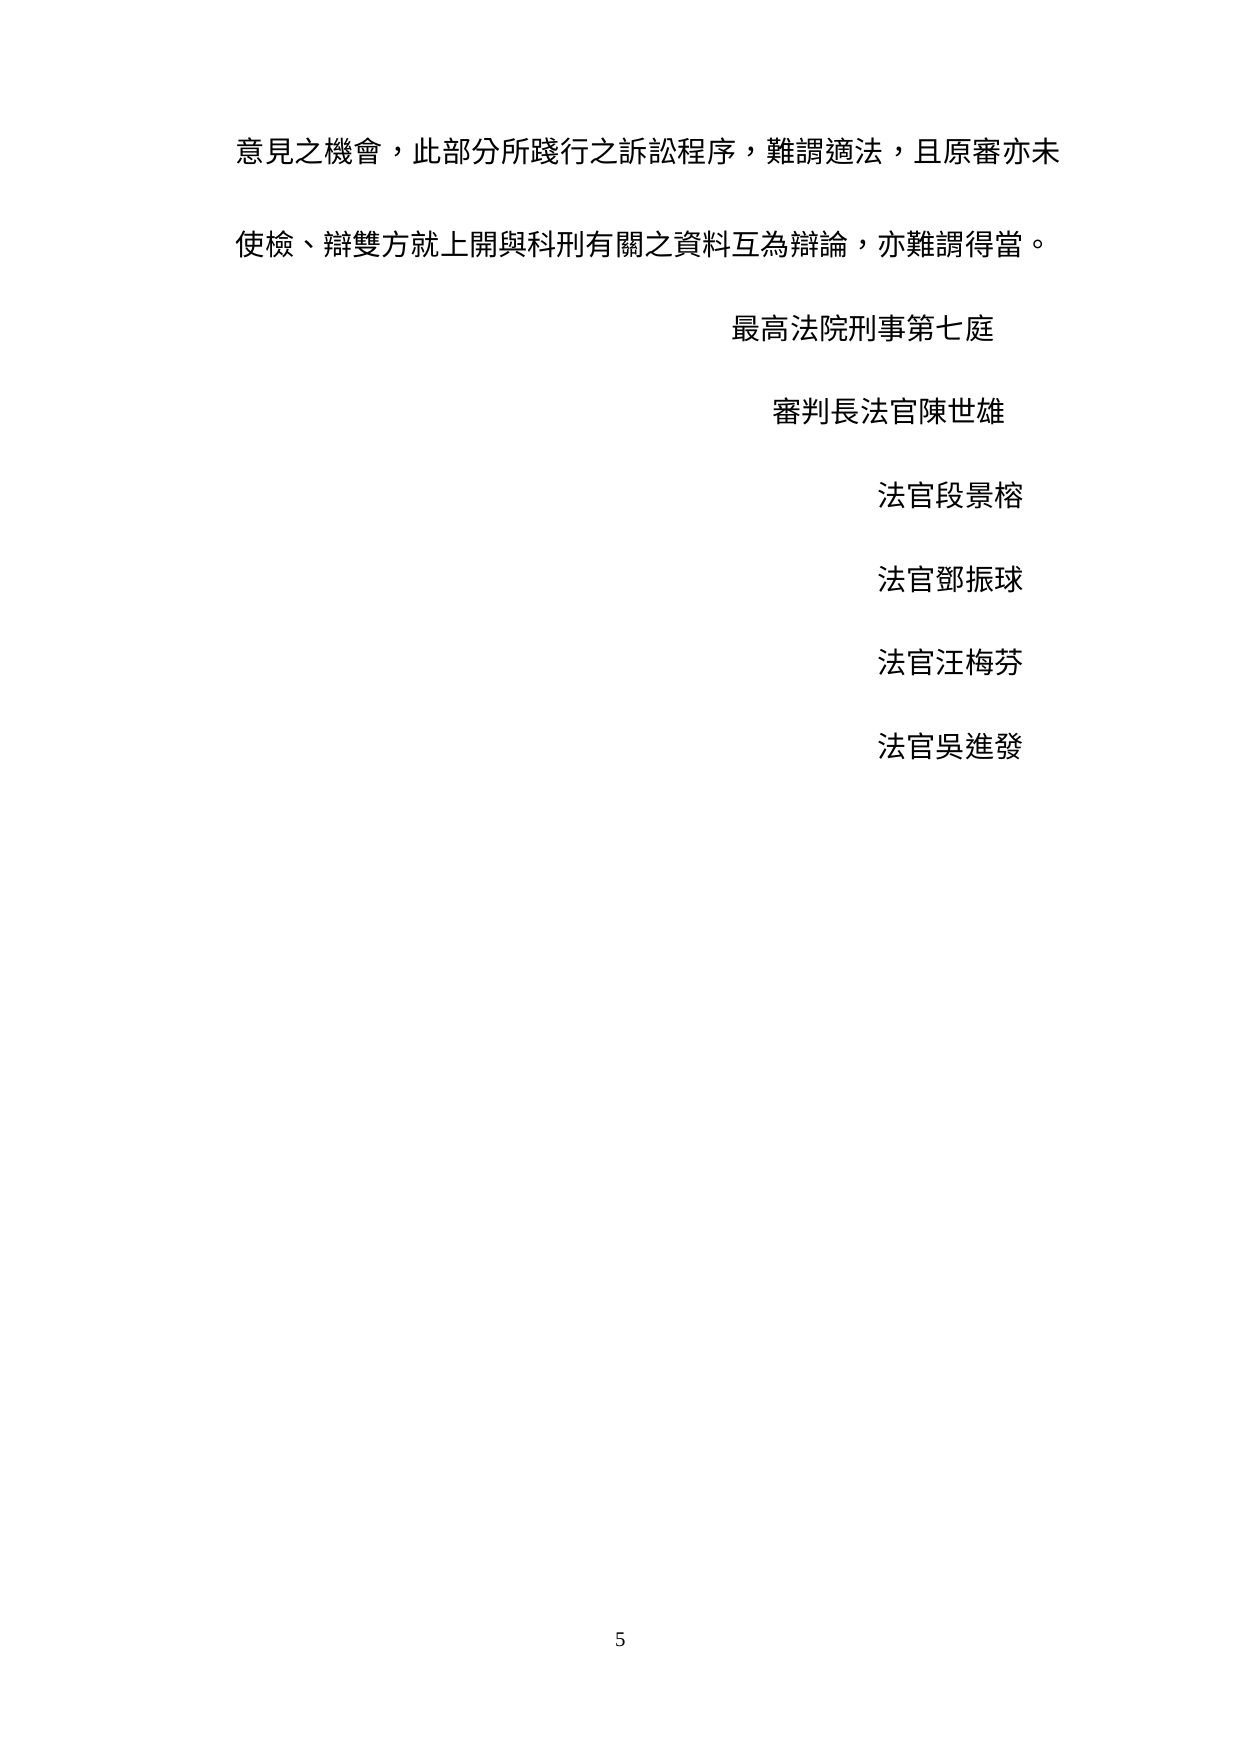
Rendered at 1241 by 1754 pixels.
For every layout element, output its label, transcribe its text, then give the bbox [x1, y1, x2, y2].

text 法官段景榕 [177, 452, 1063, 515]
text 審判長法官陳世雄 [177, 369, 1063, 431]
text 意見之機會，此部分所踐行之訴訟程序，難謂適法，且原審亦未使檢、辯雙方就上開與科刑有關之資料互為辯論，亦難謂得當。 [177, 108, 1063, 264]
text 法官汪梅芬 [177, 619, 1063, 682]
text 最高法院刑事第七庭 [177, 285, 1063, 347]
text 法官鄧振球 [177, 536, 1063, 598]
text 法官吳進發 [177, 703, 1063, 766]
